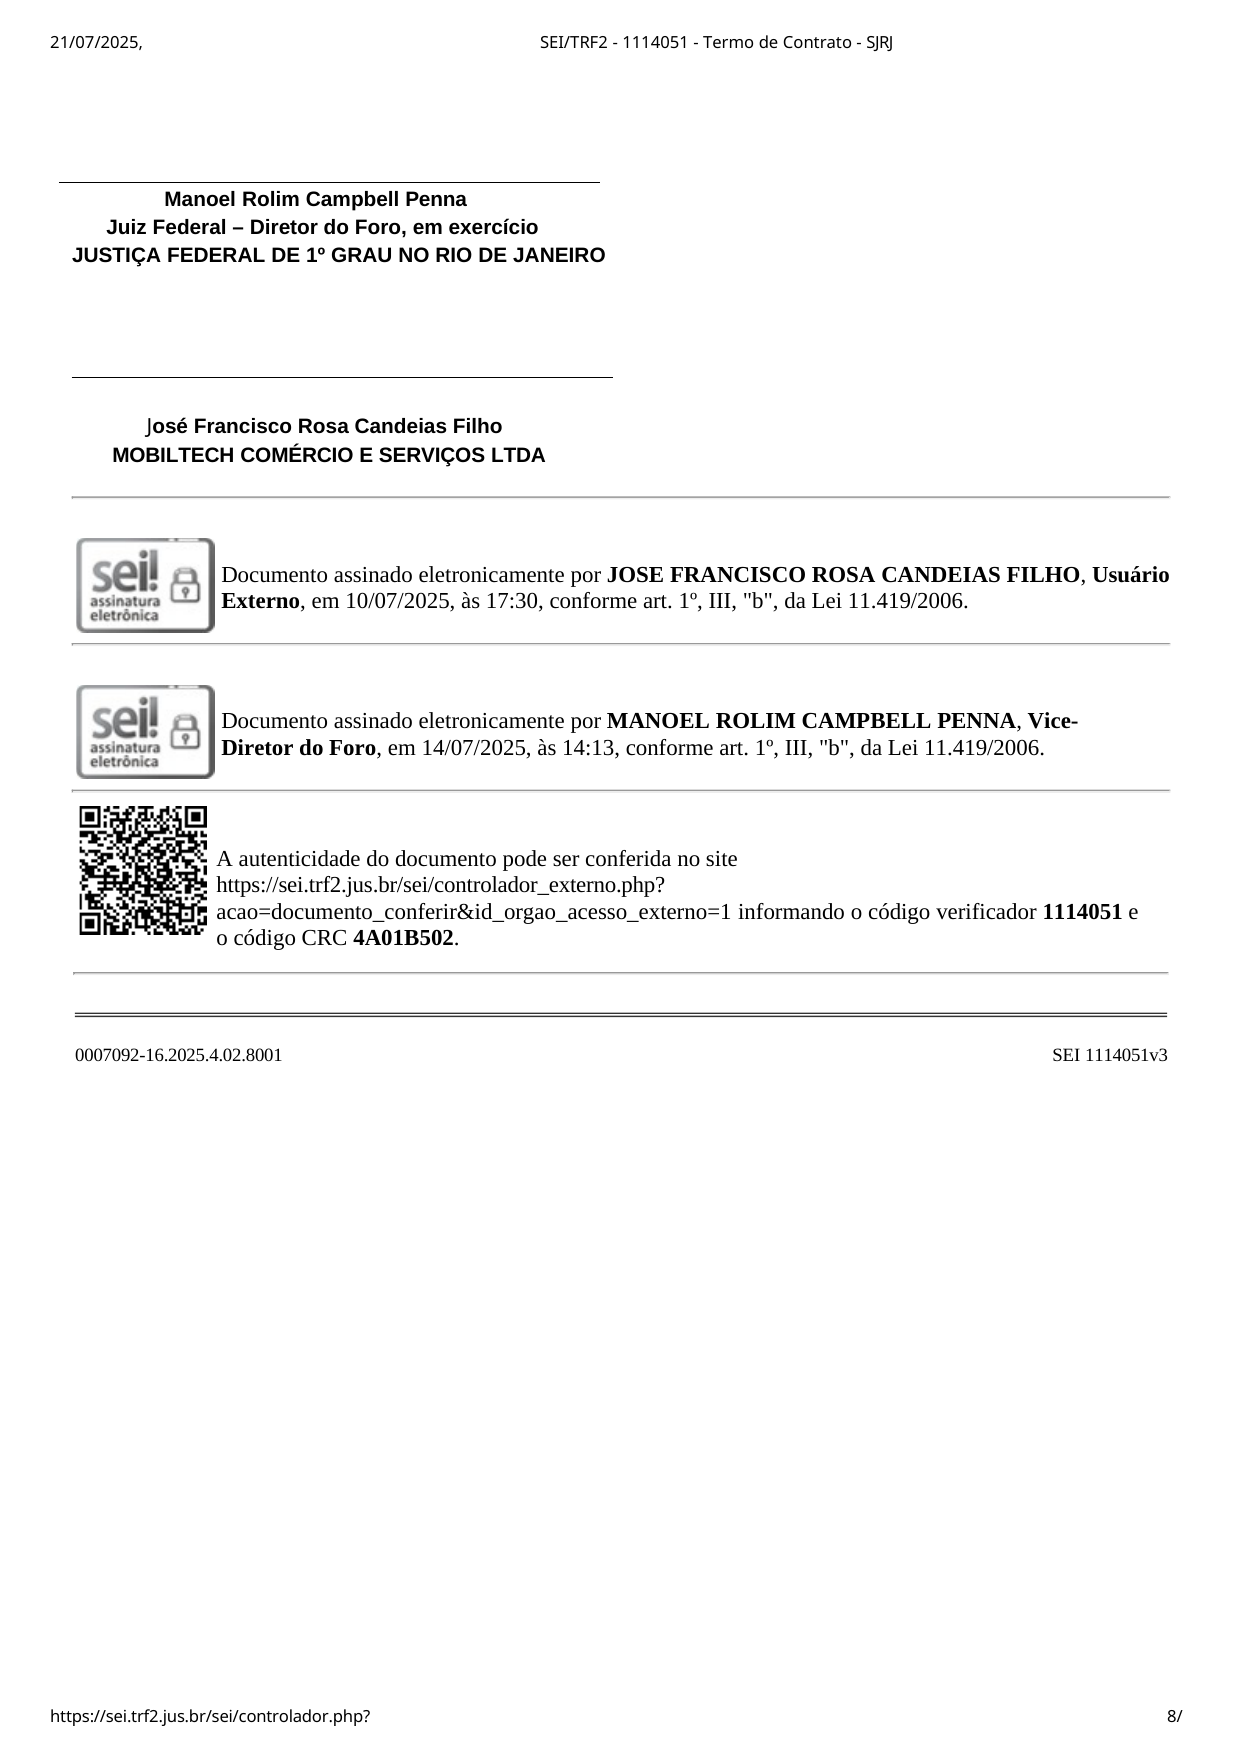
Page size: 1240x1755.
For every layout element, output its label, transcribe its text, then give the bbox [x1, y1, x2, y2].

text Documento assinado eletronicamente por MANOEL ROLIM CAMPBELL PENNA, Vice-Diretor do Foro, em 14/07/2025, às 14:13, conforme art. 1º, III, "b", da Lei 11.419/2006. [221, 708, 1147, 760]
text Documento assinado eletronicamente por JOSE FRANCISCO ROSA CANDEIAS FILHO, Usuário Externo, em 10/07/2025, às 17:30, conforme art. 1º, III, "b", da Lei 11.419/2006. [221, 561, 1181, 614]
text Manoel Rolim Campbell Penna [164, 187, 1181, 211]
text 0007092-16.2025.4.02.8001 SEI 1114051v3 [75, 1044, 1181, 1066]
text José Francisco Rosa Candeias Filho MOBILTECH COMÉRCIO E SERVIÇOS LTDA [112, 411, 626, 467]
text A autenticidade do documento pode ser conferida no site https://sei.trf2.jus.br/sei/controlador_externo.php? acao=documento_conferir&id_orgao_acesso_externo=1 informando o código verificador 1114051 e o código CRC 4A01B502. [216, 845, 1147, 950]
text Juiz Federal – Diretor do Foro, em exercício JUSTIÇA FEDERAL DE 1º GRAU NO RIO DE JANEIRO [72, 215, 626, 267]
